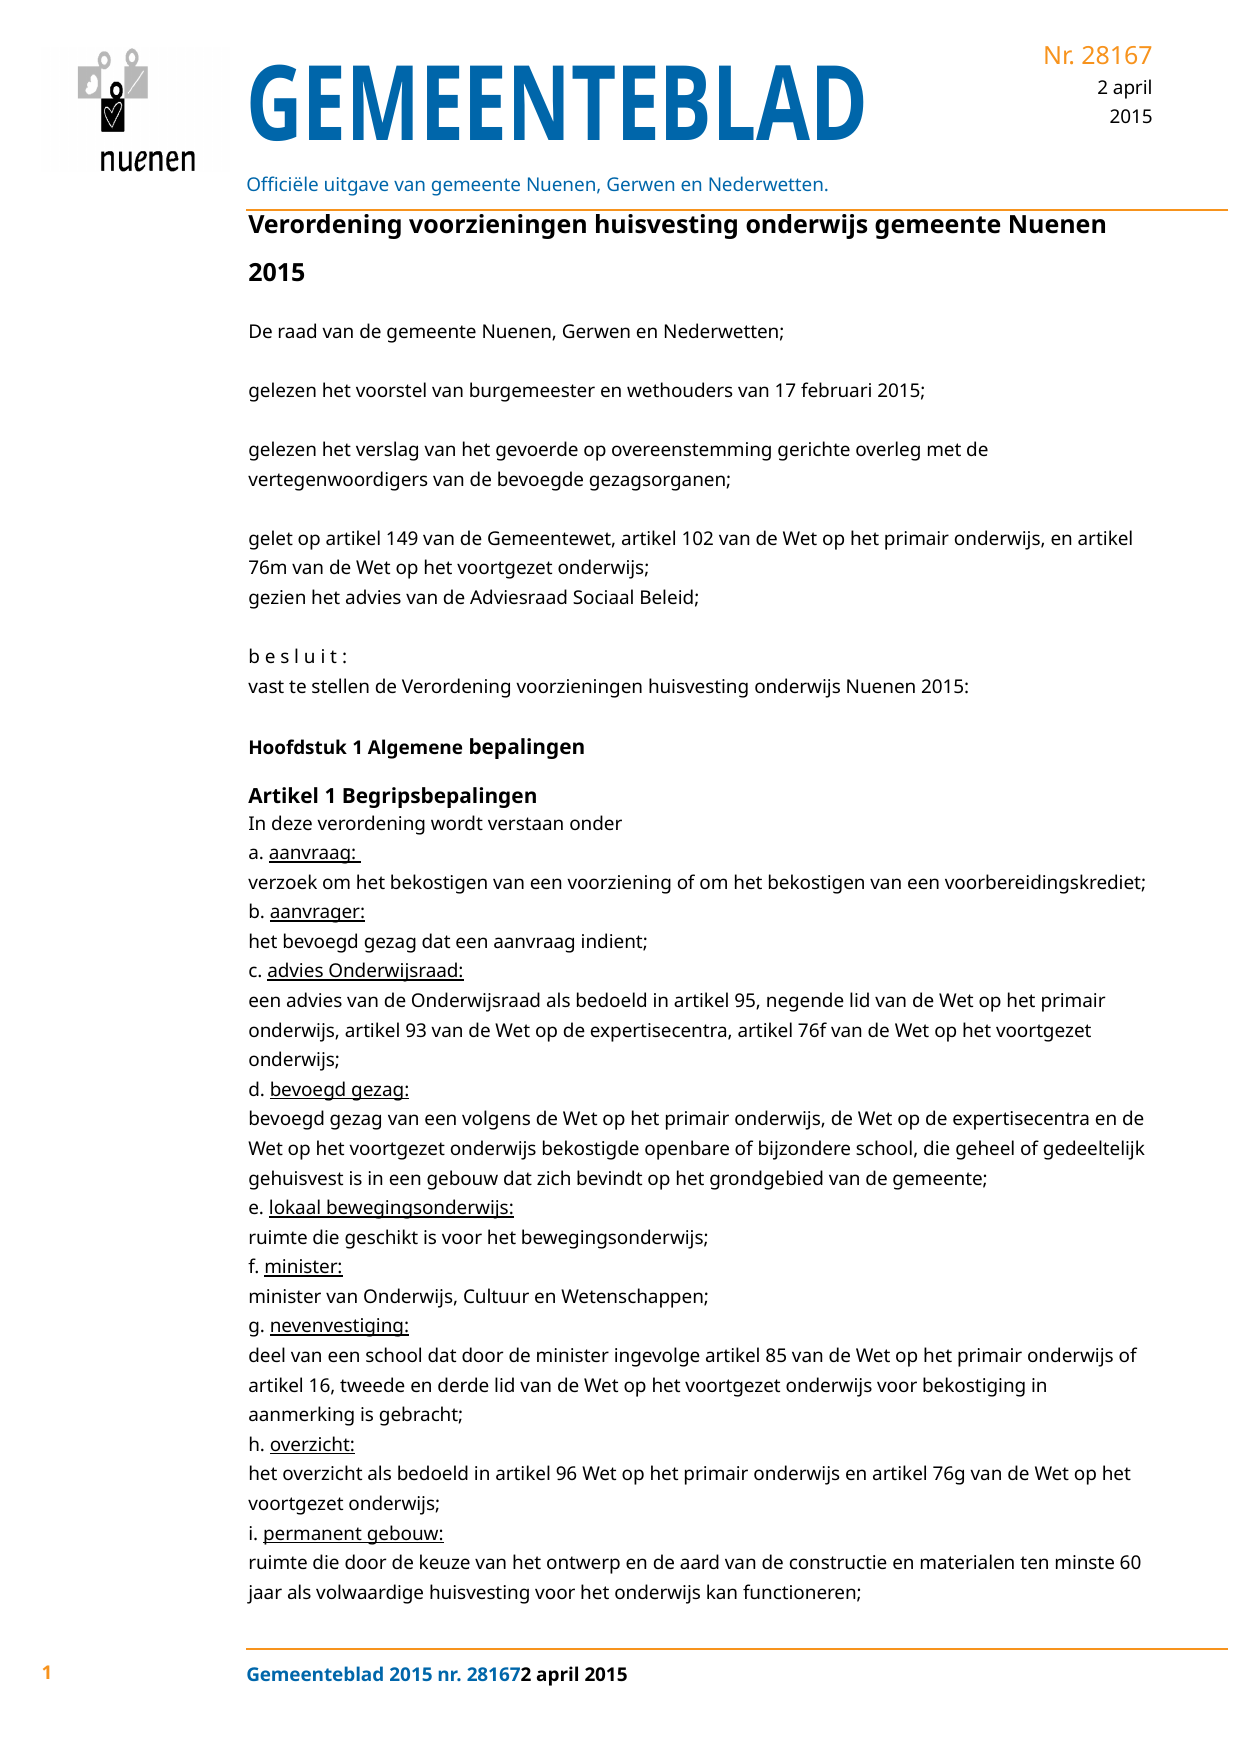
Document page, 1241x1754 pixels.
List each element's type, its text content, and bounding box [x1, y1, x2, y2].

text h. overzicht: [248, 1431, 1152, 1457]
text a. aanvraag: [248, 839, 1152, 865]
text gelet op artikel 149 van de Gemeentewet, artikel 102 van de Wet op het primair onderwijs, en artikel 76m van de Wet op het voortgezet onderwijs; [248, 525, 1152, 580]
text gelezen het verslag van het gevoerde op overeenstemming gerichte overleg met de vertegenwoordigers van de bevoegde gezagsorganen; [248, 436, 1152, 492]
text De raad van de gemeente Nuenen, Gerwen en Nederwetten; [248, 318, 1152, 344]
text b e s l u i t : [248, 643, 1152, 669]
text het overzicht als bedoeld in artikel 96 Wet op het primair onderwijs en artikel 76g van de Wet op het voortgezet onderwijs; [248, 1461, 1152, 1516]
text minister van Onderwijs, Cultuur en Wetenschappen; [248, 1283, 1152, 1309]
text b. aanvrager: [248, 898, 1152, 924]
text Artikel 1 Begripsbepalingen [248, 781, 1152, 810]
text een advies van de Onderwijsraad als bedoeld in artikel 95, negende lid van de Wet op het primair onderwijs, artikel 93 van de Wet op de expertisecentra, artikel 76f van de Wet op het voortgezet onderwijs; [248, 987, 1152, 1072]
text e. lokaal bewegingsonderwijs: [248, 1194, 1152, 1220]
text g. nevenvestiging: [248, 1313, 1152, 1338]
text verzoek om het bekostigen van een voorziening of om het bekostigen van een voorbereidingskrediet; [248, 869, 1152, 895]
text d. bevoegd gezag: [248, 1076, 1152, 1102]
text bevoegd gezag van een volgens de Wet op het primair onderwijs, de Wet op de expertisecentra en de Wet op het voortgezet onderwijs bekostigde openbare of bijzondere school, die geheel of gedeeltelijk gehuisvest is in een gebouw dat zich bevindt op het grondgebied van de gemeente; [248, 1106, 1152, 1191]
text Verordening voorzieningen huisvesting onderwijs gemeente Nuenen 2015 [248, 211, 1152, 288]
text Hoofdstuk 1 Algemene bepalingen [248, 732, 1152, 761]
text deel van een school dat door de minister ingevolge artikel 85 van de Wet op het primair onderwijs of artikel 16, tweede en derde lid van de Wet op het voortgezet onderwijs voor bekostiging in aanmerking is gebracht; [248, 1342, 1152, 1427]
text gezien het advies van de Adviesraad Sociaal Beleid; [248, 584, 1152, 610]
text In deze verordening wordt verstaan onder [248, 810, 1152, 836]
text ruimte die geschikt is voor het bewegingsonderwijs; [248, 1224, 1152, 1250]
text gelezen het voorstel van burgemeester en wethouders van 17 februari 2015; [248, 377, 1152, 403]
text vast te stellen de Verordening voorzieningen huisvesting onderwijs Nuenen 2015: [248, 673, 1152, 699]
text c. advies Onderwijsraad: [248, 958, 1152, 983]
text f. minister: [248, 1253, 1152, 1279]
picture [41, 47, 231, 172]
text ruimte die door de keuze van het ontwerp en de aard van de constructie en materialen ten minste 60 jaar als volwaardige huisvesting voor het onderwijs kan functioneren; [248, 1549, 1152, 1605]
text i. permanent gebouw: [248, 1520, 1152, 1546]
text het bevoegd gezag dat een aanvraag indient; [248, 928, 1152, 954]
